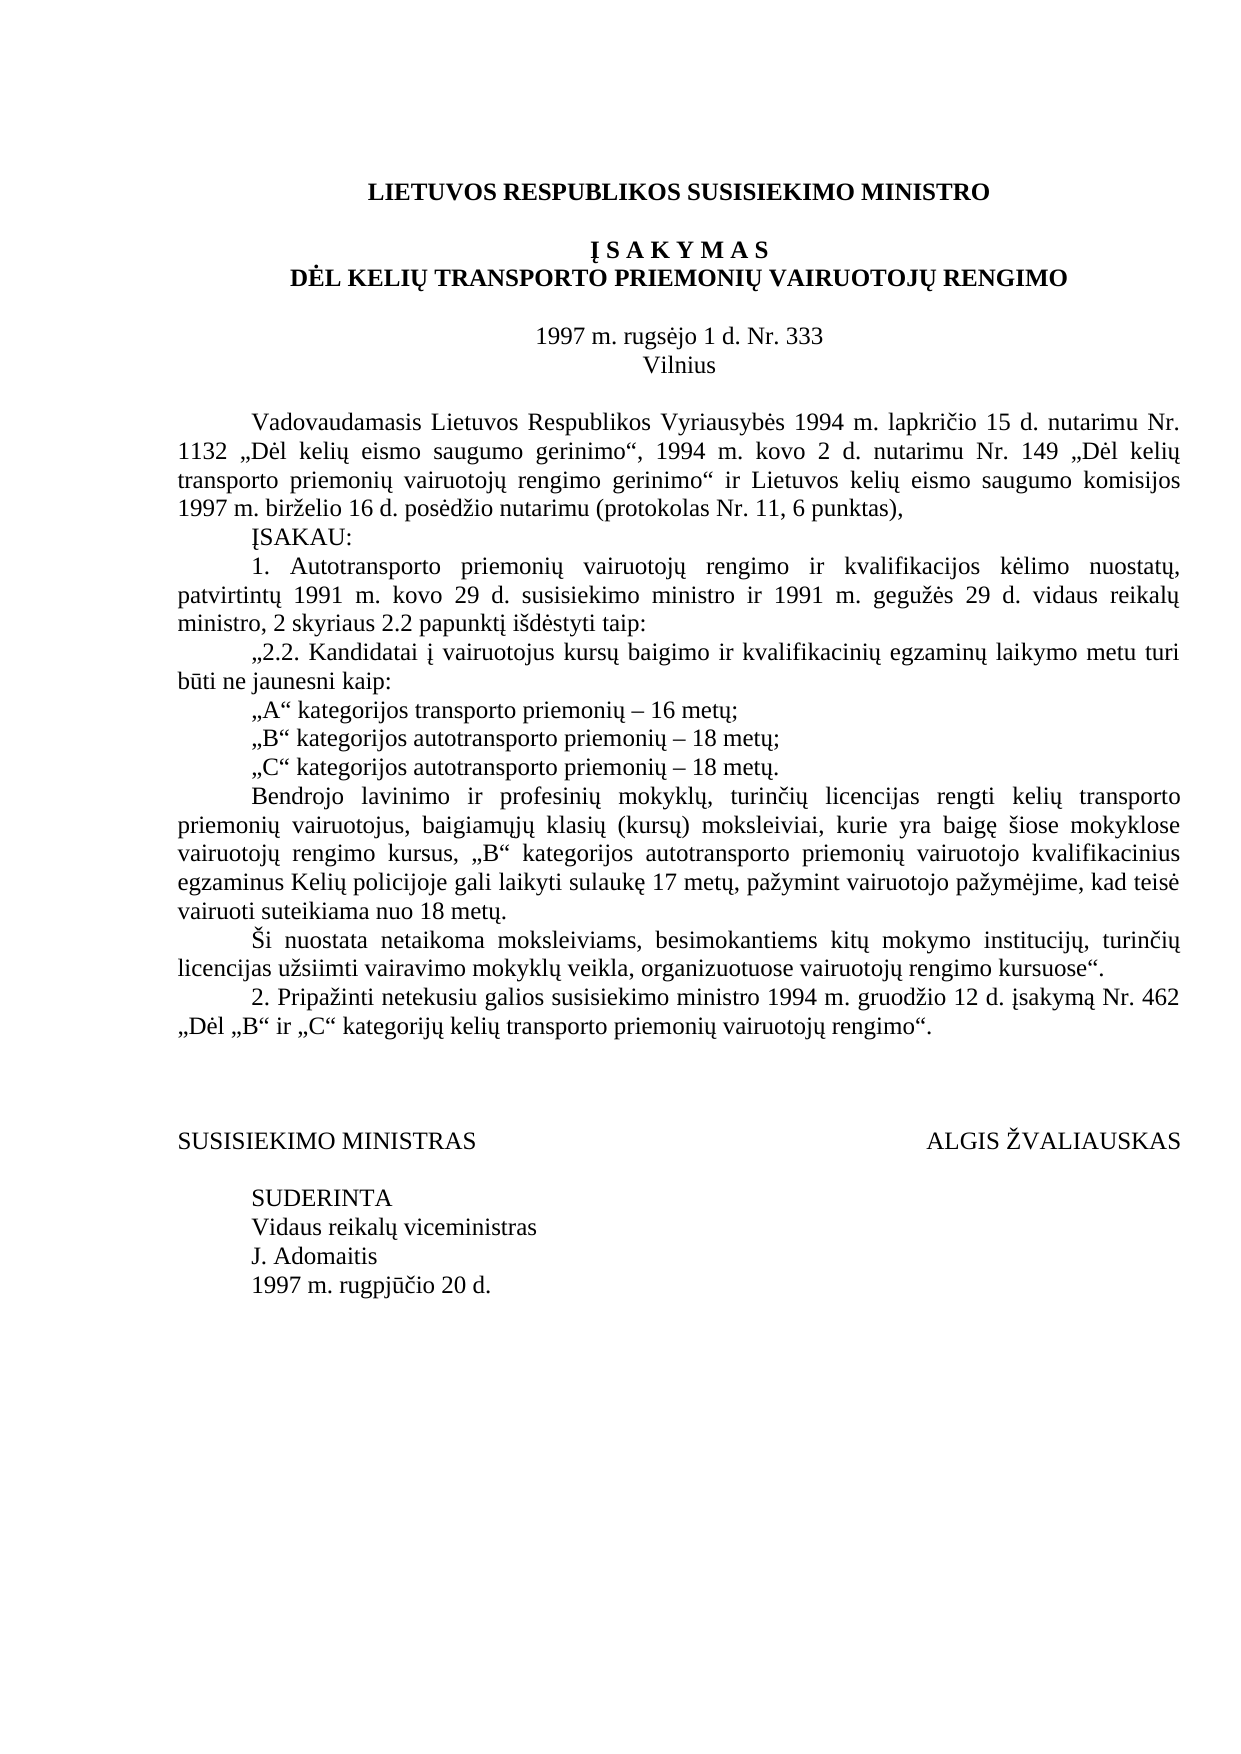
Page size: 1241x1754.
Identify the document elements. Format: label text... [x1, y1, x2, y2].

text „A“ kategorijos transporto priemonių – 16 metų; [177, 695, 1181, 723]
text SUDERINTA [177, 1183, 1181, 1212]
text Vadovaudamasis Lietuvos Respublikos Vyriausybės 1994 m. lapkričio 15 d. nutarimu Nr. 1132 „Dėl kelių eismo saugumo gerinimo“, 1994 m. kovo 2 d. nutarimu Nr. 149 „Dėl kelių transporto priemonių vairuotojų rengimo gerinimo“ ir Lietuvos kelių eismo saugumo komisijos 1997 m. birželio 16 d. posėdžio nutarimu (protokolas Nr. 11, 6 punktas), [177, 407, 1181, 522]
text Bendrojo lavinimo ir profesinių mokyklų, turinčių licencijas rengti kelių transporto priemonių vairuotojus, baigiamųjų klasių (kursų) moksleiviai, kurie yra baigę šiose mokyklose vairuotojų rengimo kursus, „B“ kategorijos autotransporto priemonių vairuotojo kvalifikacinius egzaminus Kelių policijoje gali laikyti sulaukę 17 metų, pažymint vairuotojo pažymėjime, kad teisė vairuoti suteikiama nuo 18 metų. [177, 781, 1181, 925]
text J. Adomaitis [177, 1241, 1181, 1270]
text 1. Autotransporto priemonių vairuotojų rengimo ir kvalifikacijos kėlimo nuostatų, patvirtintų 1991 m. kovo 29 d. susisiekimo ministro ir 1991 m. gegužės 29 d. vidaus reikalų ministro, 2 skyriaus 2.2 papunktį išdėstyti taip: [177, 551, 1181, 637]
text 2. Pripažinti netekusiu galios susisiekimo ministro 1994 m. gruodžio 12 d. įsakymą Nr. 462 „Dėl „B“ ir „C“ kategorijų kelių transporto priemonių vairuotojų rengimo“. [177, 982, 1181, 1040]
text LIETUVOS RESPUBLIKOS SUSISIEKIMO MINISTRO [177, 177, 1181, 206]
text Vilnius [177, 350, 1181, 378]
text 1997 m. rugsėjo 1 d. Nr. 333 [177, 321, 1181, 350]
text „C“ kategorijos autotransporto priemonių – 18 metų. [177, 752, 1181, 781]
text „B“ kategorijos autotransporto priemonių – 18 metų; [177, 723, 1181, 752]
text Į S A K Y M A S [177, 235, 1181, 263]
text 1997 m. rugpjūčio 20 d. [177, 1270, 1181, 1298]
text DĖL KELIŲ TRANSPORTO PRIEMONIŲ VAIRUOTOJŲ RENGIMO [177, 263, 1181, 292]
text Ši nuostata netaikoma moksleiviams, besimokantiems kitų mokymo institucijų, turinčių licencijas užsiimti vairavimo mokyklų veikla, organizuotuose vairuotojų rengimo kursuose“. [177, 925, 1181, 982]
text Vidaus reikalų viceministras [177, 1212, 1181, 1241]
text SUSISIEKIMO MINISTRAS ALGIS ŽVALIAUSKAS [177, 1126, 1181, 1155]
text „2.2. Kandidatai į vairuotojus kursų baigimo ir kvalifikacinių egzaminų laikymo metu turi būti ne jaunesni kaip: [177, 637, 1181, 695]
text ĮSAKAU: [177, 522, 1181, 551]
